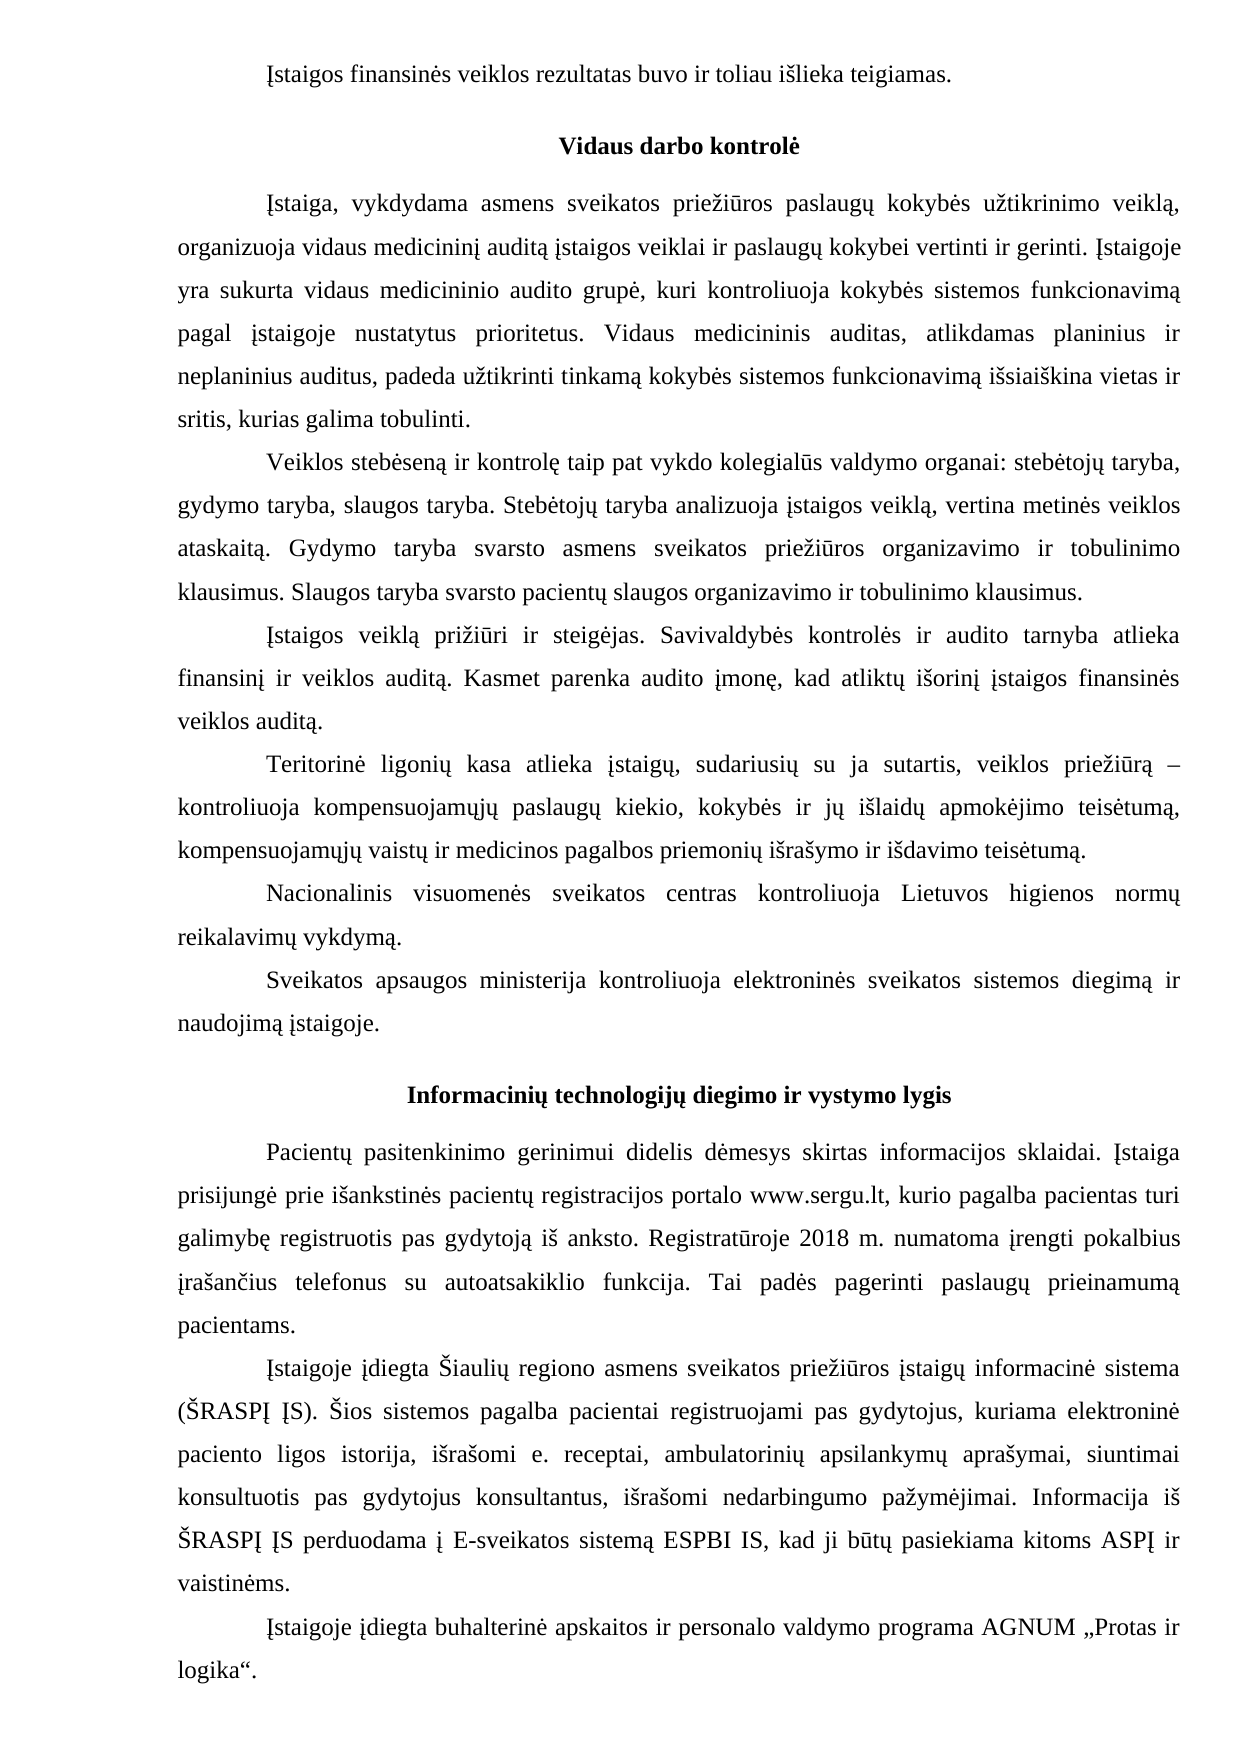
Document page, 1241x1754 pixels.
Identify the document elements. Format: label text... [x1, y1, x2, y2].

text Nacionalinis visuomenės sveikatos centras kontroliuoja Lietuvos higienos normų reikalavimų vykdymą. [177, 878, 1181, 950]
text Veiklos stebėseną ir kontrolę taip pat vykdo kolegialūs valdymo organai: stebėtojų taryba, gydymo taryba, slaugos taryba. Stebėtojų taryba analizuoja įstaigos veiklą, vertina metinės veiklos ataskaitą. Gydymo taryba svarsto asmens sveikatos priežiūros organizavimo ir tobulinimo klausimus. Slaugos taryba svarsto pacientų slaugos organizavimo ir tobulinimo klausimus. [177, 447, 1181, 605]
text Įstaigoje įdiegta buhalterinė apskaitos ir personalo valdymo programa AGNUM „Protas ir logika“. [177, 1612, 1181, 1683]
text Sveikatos apsaugos ministerija kontroliuoja elektroninės sveikatos sistemos diegimą ir naudojimą įstaigoje. [177, 965, 1181, 1037]
text Teritorinė ligonių kasa atlieka įstaigų, sudariusių su ja sutartis, veiklos priežiūrą – kontroliuoja kompensuojamųjų paslaugų kiekio, kokybės ir jų išlaidų apmokėjimo teisėtumą, kompensuojamųjų vaistų ir medicinos pagalbos priemonių išrašymo ir išdavimo teisėtumą. [177, 749, 1181, 864]
text Įstaigoje įdiegta Šiaulių regiono asmens sveikatos priežiūros įstaigų informacinė sistema (ŠRASPĮ ĮS). Šios sistemos pagalba pacientai registruojami pas gydytojus, kuriama elektroninė paciento ligos istorija, išrašomi e. receptai, ambulatorinių apsilankymų aprašymai, siuntimai konsultuotis pas gydytojus konsultantus, išrašomi nedarbingumo pažymėjimai. Informacija iš ŠRASPĮ ĮS perduodama į E-sveikatos sistemą ESPBI IS, kad ji būtų pasiekiama kitoms ASPĮ ir vaistinėms. [177, 1353, 1181, 1597]
text Pacientų pasitenkinimo gerinimui didelis dėmesys skirtas informacijos sklaidai. Įstaiga prisijungė prie išankstinės pacientų registracijos portalo www.sergu.lt, kurio pagalba pacientas turi galimybę registruotis pas gydytoją iš anksto. Registratūroje 2018 m. numatoma įrengti pokalbius įrašančius telefonus su autoatsakiklio funkcija. Tai padės pagerinti paslaugų prieinamumą pacientams. [177, 1137, 1181, 1338]
text Įstaigos veiklą prižiūri ir steigėjas. Savivaldybės kontrolės ir audito tarnyba atlieka finansinį ir veiklos auditą. Kasmet parenka audito įmonę, kad atliktų išorinį įstaigos finansinės veiklos auditą. [177, 620, 1181, 735]
text Informacinių technologijų diegimo ir vystymo lygis [177, 1080, 1181, 1108]
text Vidaus darbo kontrolė [177, 131, 1181, 160]
text Įstaigos finansinės veiklos rezultatas buvo ir toliau išlieka teigiamas. [171, 59, 1181, 88]
text Įstaiga, vykdydama asmens sveikatos priežiūros paslaugų kokybės užtikrinimo veiklą, organizuoja vidaus medicininį auditą įstaigos veiklai ir paslaugų kokybei vertinti ir gerinti. Įstaigoje yra sukurta vidaus medicininio audito grupė, kuri kontroliuoja kokybės sistemos funkcionavimą pagal įstaigoje nustatytus prioritetus. Vidaus medicininis auditas, atlikdamas planinius ir neplaninius auditus, padeda užtikrinti tinkamą kokybės sistemos funkcionavimą išsiaiškina vietas ir sritis, kurias galima tobulinti. [177, 188, 1181, 433]
